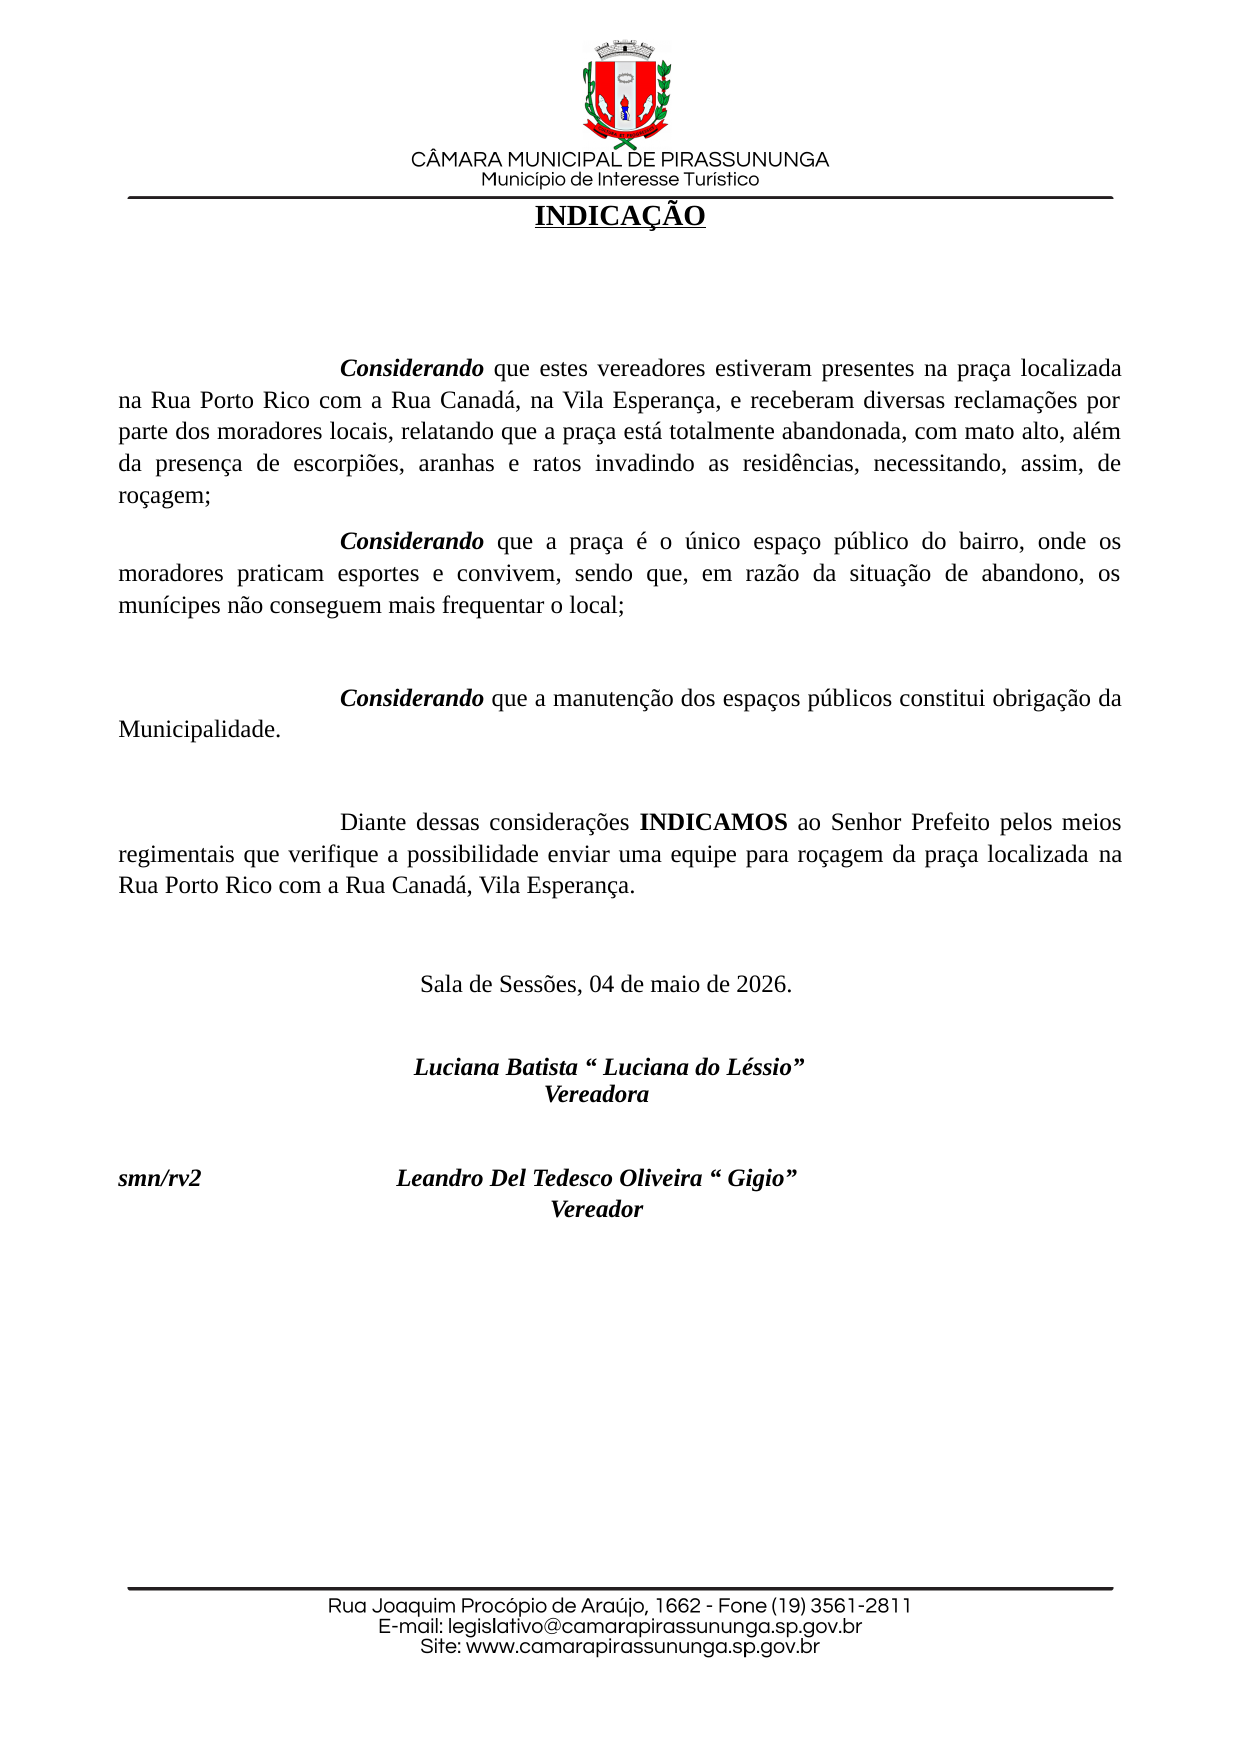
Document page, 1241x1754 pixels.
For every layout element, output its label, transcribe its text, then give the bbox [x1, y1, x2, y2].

text INDICAÇÃO [118, 199, 1122, 231]
text Diante dessas considerações INDICAMOS ao Senhor Prefeito pelos meios regimentais que verifique a possibilidade enviar uma equipe para roçagem da praça localizada na Rua Porto Rico com a Rua Canadá, Vila Esperança. [118, 808, 1122, 899]
text Considerando que estes vereadores estiveram presentes na praça localizada na Rua Porto Rico com a Rua Canadá, na Vila Esperança, e receberam diversas reclamações por parte dos moradores locais, relatando que a praça está totalmente abandonada, com mato alto, além da presença de escorpiões, aranhas e ratos invadindo as residências, necessitando, assim, de roçagem; [118, 354, 1122, 509]
picture [118, 32, 1122, 199]
text Considerando que a praça é o único espaço público do bairro, onde os moradores praticam esportes e convivem, sendo que, em razão da situação de abandono, os munícipes não conseguem mais frequentar o local; [118, 527, 1122, 619]
picture [118, 1587, 1122, 1754]
text Luciana Batista “ Luciana do Léssio” [118, 1053, 1122, 1081]
text Sala de Sessões, 04 de maio de 2026. [118, 970, 1122, 997]
text smn/rv2 Leandro Del Tedesco Oliveira “ Gigio” Vereador [118, 1164, 1122, 1223]
text Considerando que a manutenção dos espaços públicos constitui obrigação da Municipalidade. [118, 684, 1122, 743]
text Vereadora [118, 1081, 1122, 1108]
